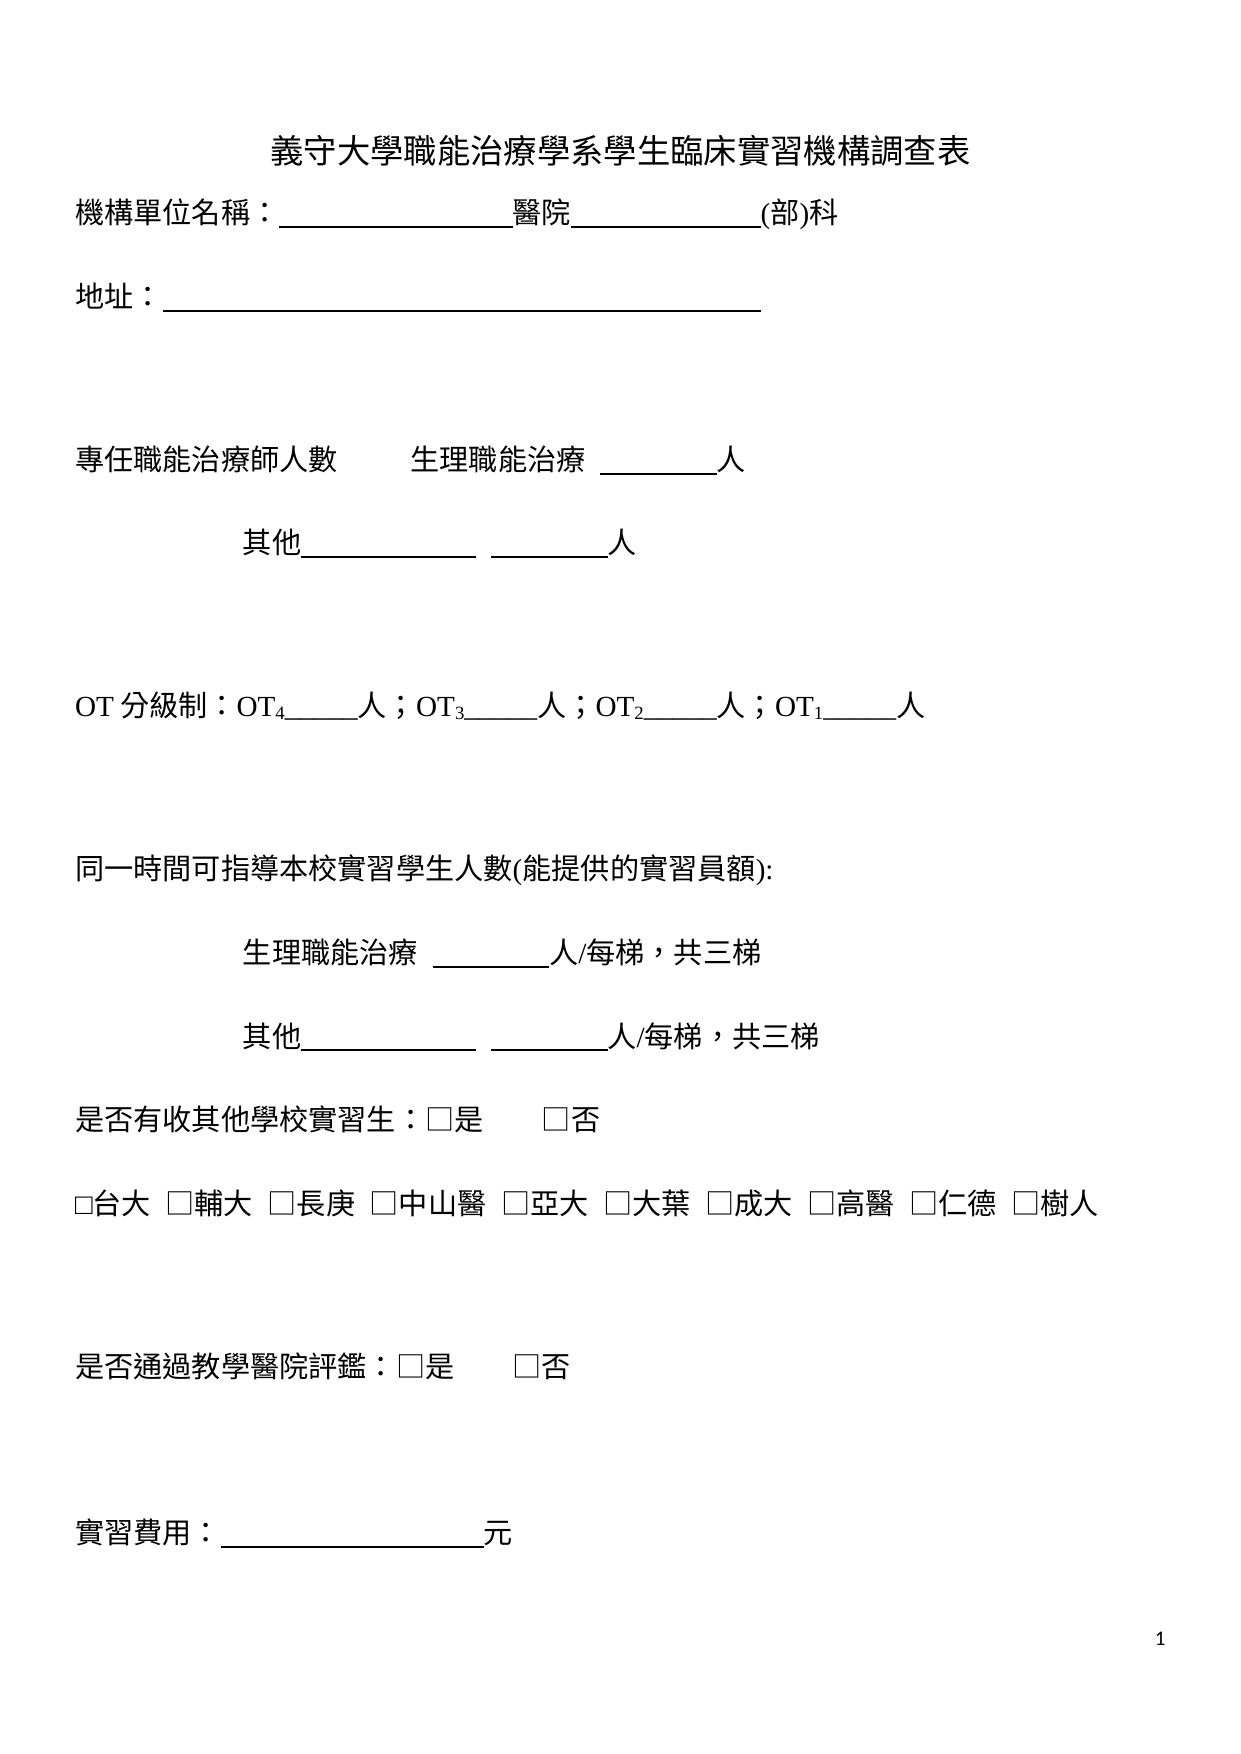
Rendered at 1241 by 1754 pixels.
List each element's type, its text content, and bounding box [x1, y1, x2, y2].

text 實習費用： 元 [75, 1489, 1165, 1551]
text 機構單位名稱： 醫院 (部)科 [75, 169, 1165, 232]
text 義守大學職能治療學系學生臨床實習機構調查表 [75, 107, 1165, 169]
text 其他 人/每梯，共三梯 [75, 993, 1165, 1055]
text 地址： [75, 253, 1165, 316]
text 同一時間可指導本校實習學生人數(能提供的實習員額): [75, 825, 1165, 888]
text 專任職能治療師人數 生理職能治療 人 [75, 416, 1165, 478]
text OT分級制：OT4_____人；OT3_____人；OT2_____人；OT1_____人 [75, 662, 1165, 725]
text □台大 □輔大 □長庚 □中山醫 □亞大 □大葉 □成大 □高醫 □仁德 □樹人 [75, 1160, 1165, 1222]
text 生理職能治療 人/每梯，共三梯 [75, 909, 1165, 972]
text 是否通過教學醫院評鑑：□是 □否 [75, 1323, 1165, 1385]
text 是否有收其他學校實習生：□是 □否 [75, 1076, 1165, 1139]
text 其他 人 [75, 499, 1165, 562]
